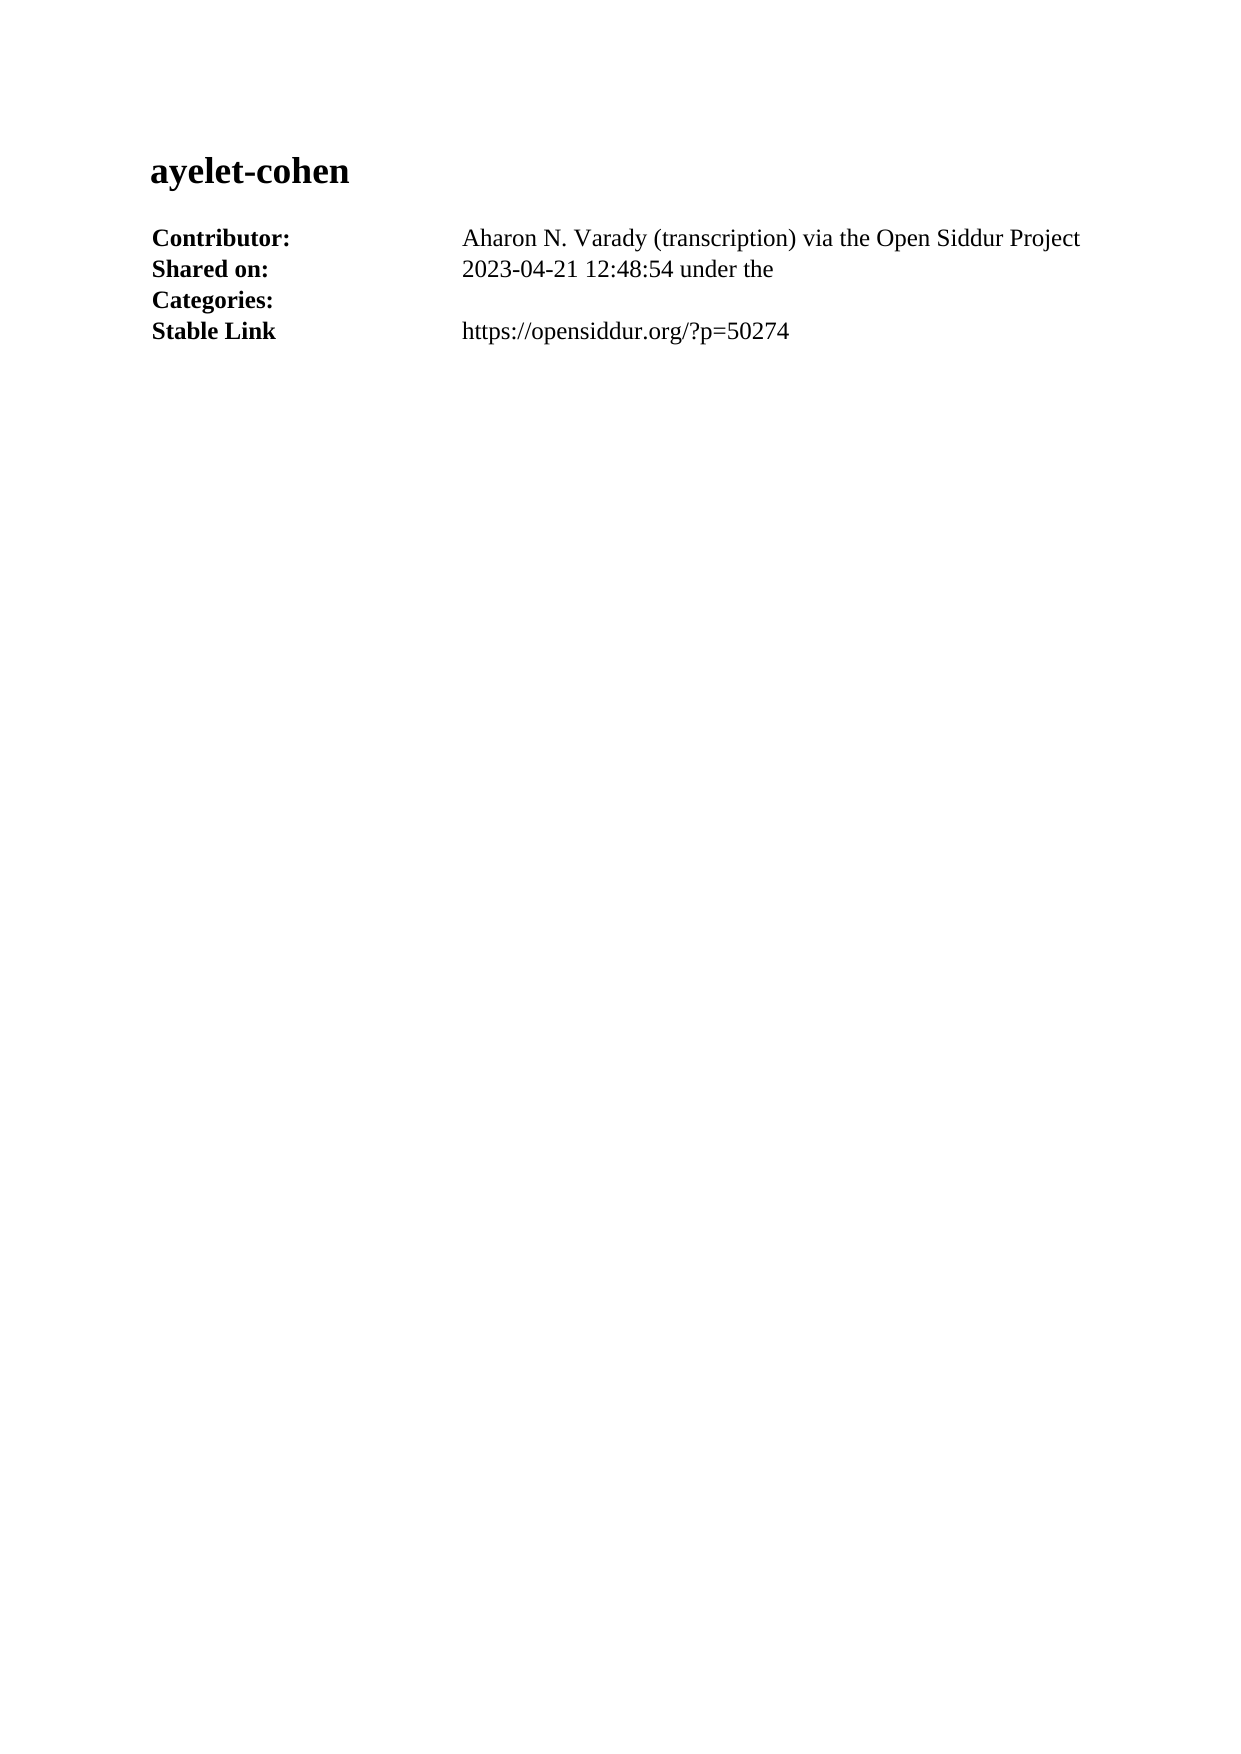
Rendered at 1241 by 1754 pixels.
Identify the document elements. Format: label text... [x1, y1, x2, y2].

table_cell 2023-04-21 12:48:54 under the [460, 254, 1090, 284]
table_cell Stable Link [150, 315, 460, 346]
table_cell Categories: [150, 284, 460, 315]
table_header Contributor: [150, 223, 460, 253]
table_cell Shared on: [150, 254, 460, 284]
table_cell https://opensiddur.org/?p=50274 [460, 315, 1090, 346]
table_header Aharon N. Varady (transcription) via the Open Siddur Project [460, 223, 1090, 253]
subtitle ayelet-cohen [150, 150, 1090, 192]
table_cell [460, 284, 1090, 315]
